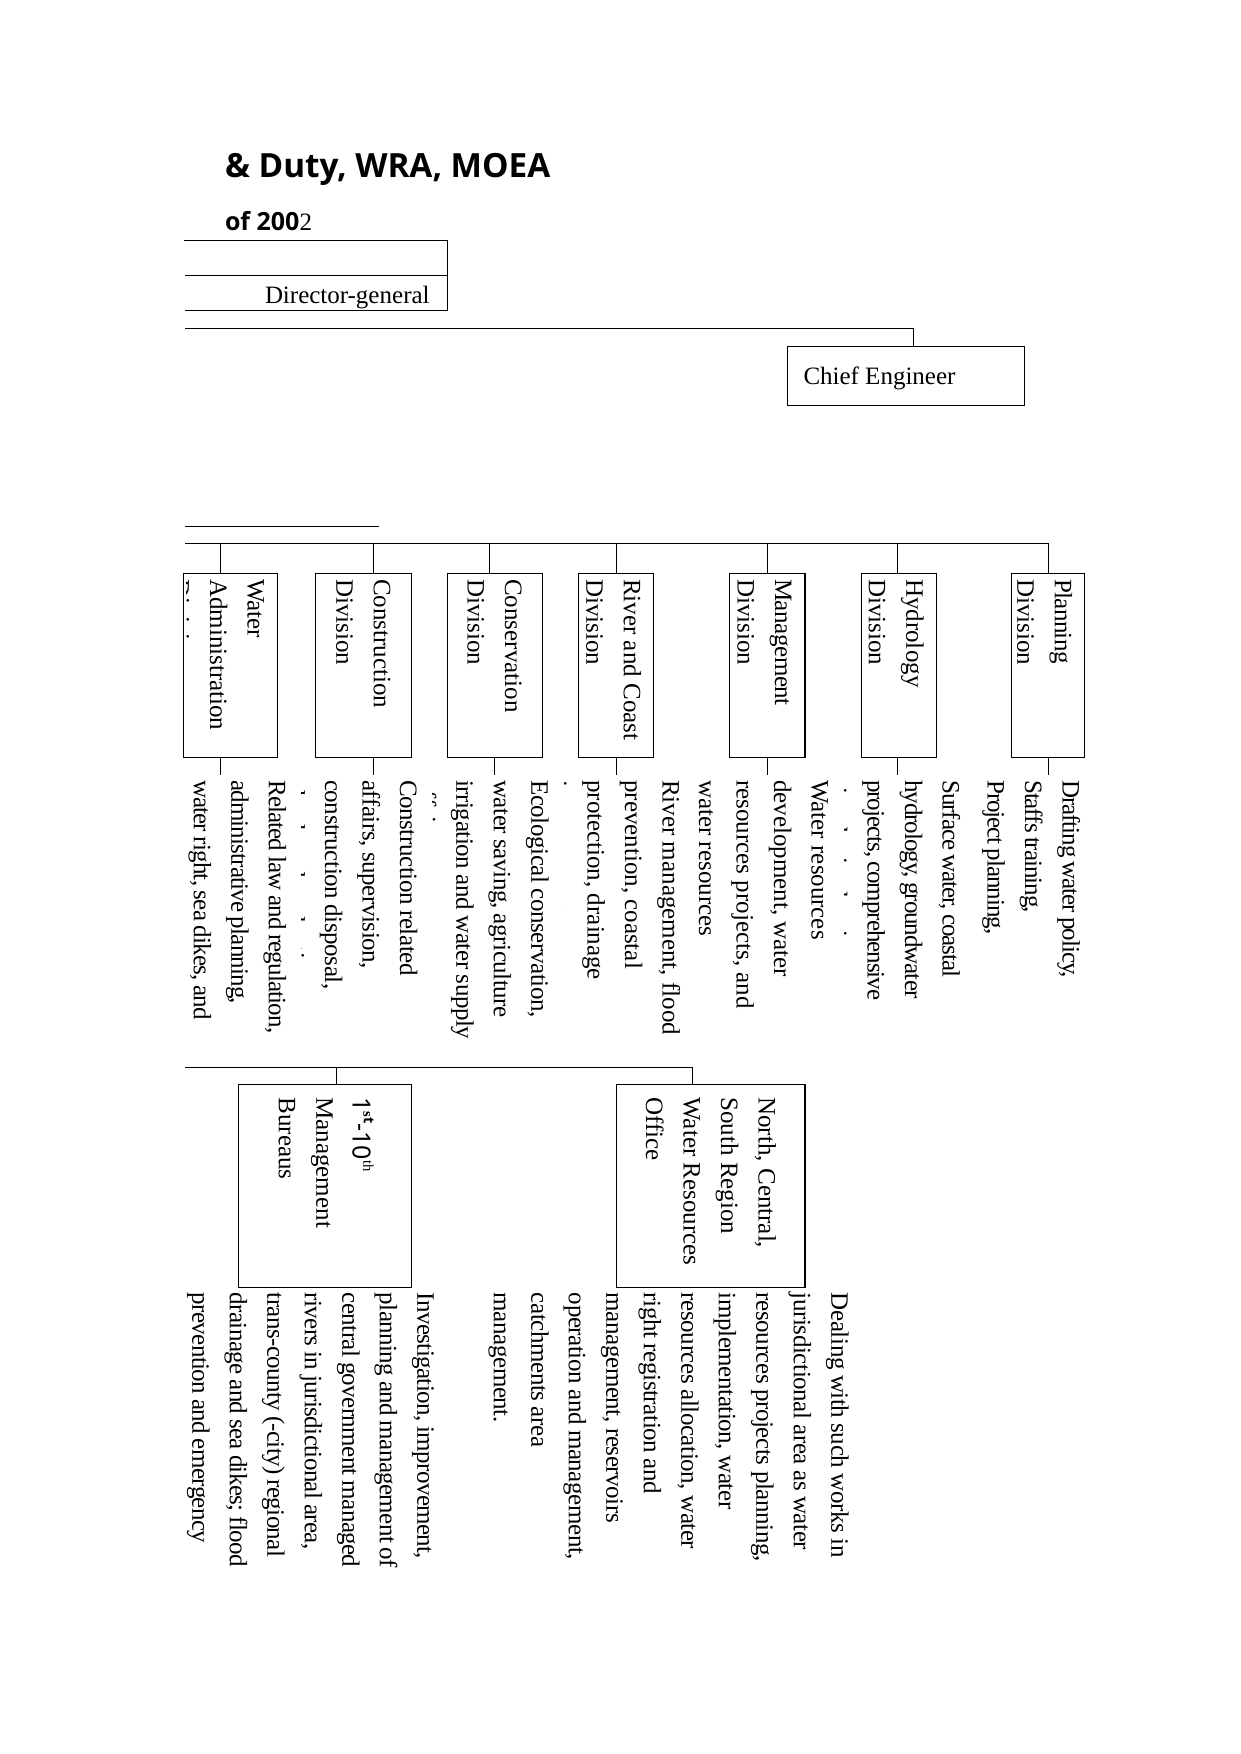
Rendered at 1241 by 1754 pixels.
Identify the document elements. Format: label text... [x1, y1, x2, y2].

table_cell [850, 757, 897, 775]
table_header [184, 241, 278, 275]
table_cell [546, 757, 616, 775]
table_cell [388, 329, 913, 346]
table_cell [278, 526, 913, 543]
table_cell [379, 478, 573, 526]
table_cell [184, 1068, 336, 1084]
table_cell Planning Division [1012, 574, 1084, 757]
table_cell [914, 328, 1094, 346]
table_cell Surface water, coastal hydrology, groundwater projects, comprehensive river basin planning. [842, 775, 973, 1044]
table_cell River and Coast Division [579, 574, 653, 757]
table_cell [337, 1068, 692, 1084]
table_cell Water Administration Division [184, 574, 277, 757]
table_cell [278, 478, 379, 526]
table_cell [184, 527, 278, 543]
table_cell [336, 1044, 1094, 1067]
table_cell [184, 544, 220, 573]
table_cell [495, 757, 546, 775]
table_cell [651, 757, 767, 775]
table_cell Drafting water policy, Staffs training, Project planning, [973, 775, 1094, 1044]
text of 2002 [225, 202, 1053, 239]
table_cell [913, 526, 1094, 543]
table_cell Conservation Division [448, 574, 542, 757]
table_cell [1007, 757, 1048, 775]
table_cell Dealing with such works in jurisdictional area as water resources projects planning, implementation, water resources allocation, water right registration and management, reservoirs operation and management, catchments area management. [447, 1287, 861, 1577]
table_cell [654, 573, 729, 757]
table_cell [221, 544, 373, 573]
table_cell [278, 757, 373, 775]
table_cell [693, 1067, 1029, 1084]
table_cell Ecological conservation, water saving, agriculture irrigation and water supply affairs. [430, 775, 561, 1044]
table_cell [430, 757, 494, 775]
table_cell [278, 310, 913, 328]
table_cell [184, 758, 220, 775]
table_cell [913, 310, 1094, 328]
table_cell North, Central, South Region Water Resources Office [617, 1085, 804, 1287]
table_cell [1049, 543, 1094, 573]
table_cell [937, 573, 1011, 757]
table_cell [490, 544, 616, 573]
table_cell [543, 573, 578, 757]
table_cell Management Division [730, 574, 804, 757]
table_cell Chief Engineer [788, 347, 1024, 405]
table_cell Construction related affairs, supervision, construction disposal, check and evaluation. [299, 775, 430, 1044]
table_cell Director-general [184, 276, 447, 310]
table_cell [374, 757, 430, 775]
table_cell [184, 405, 278, 478]
text & Duty, WRA, MOEA [225, 127, 1053, 202]
table_cell [184, 478, 278, 526]
table_cell [184, 329, 278, 346]
table_cell Related law and regulation, administrative planning, water right, sea dikes, and drainage management. [184, 775, 299, 1044]
table_cell [913, 405, 1094, 478]
table_cell [573, 502, 913, 526]
table_cell Water resources development, water resources projects, and water resources allocation. [693, 775, 842, 1044]
table_cell [278, 346, 787, 405]
table_cell [898, 544, 1048, 573]
table_cell [806, 1084, 1094, 1287]
table_cell [374, 544, 489, 573]
table_cell [898, 757, 1007, 775]
table_cell [448, 275, 1094, 310]
table_header [278, 241, 447, 275]
table_cell [184, 1084, 238, 1287]
table_cell [768, 544, 897, 573]
table_cell [412, 1084, 616, 1287]
table_cell [617, 544, 767, 573]
table_cell [278, 573, 315, 757]
table_header [448, 240, 1094, 275]
table_cell [184, 346, 278, 405]
table_cell Hydrology Division [862, 574, 936, 757]
table_cell [184, 311, 278, 328]
table_cell [1025, 346, 1094, 405]
table_cell [221, 758, 278, 775]
table_cell [1049, 757, 1094, 775]
table_cell [913, 478, 1094, 502]
table_cell [913, 502, 1094, 526]
table_cell Investigation, improvement, planning and management of central government managed rivers in jurisdictional area, trans-county (-city) regional drainage and sea dikes; flood prevention and emergency works. [184, 1287, 447, 1577]
table_cell [1085, 573, 1094, 757]
table_cell [573, 478, 913, 502]
table_cell [861, 1287, 936, 1577]
table_cell [184, 1044, 336, 1067]
table_cell Construction Division [316, 574, 411, 757]
table_cell [1030, 1067, 1094, 1084]
table_cell River management, flood prevention, coastal protection, drainage improvement. [561, 775, 692, 1044]
table_cell [806, 573, 861, 757]
table_cell [936, 1287, 1094, 1577]
table_cell [412, 573, 447, 757]
table_cell [617, 758, 651, 775]
table_cell [842, 757, 850, 775]
table_cell [768, 757, 842, 775]
table_cell 1st-10th Management Bureaus [239, 1085, 411, 1287]
table_cell [278, 405, 913, 478]
table_cell [278, 329, 388, 346]
